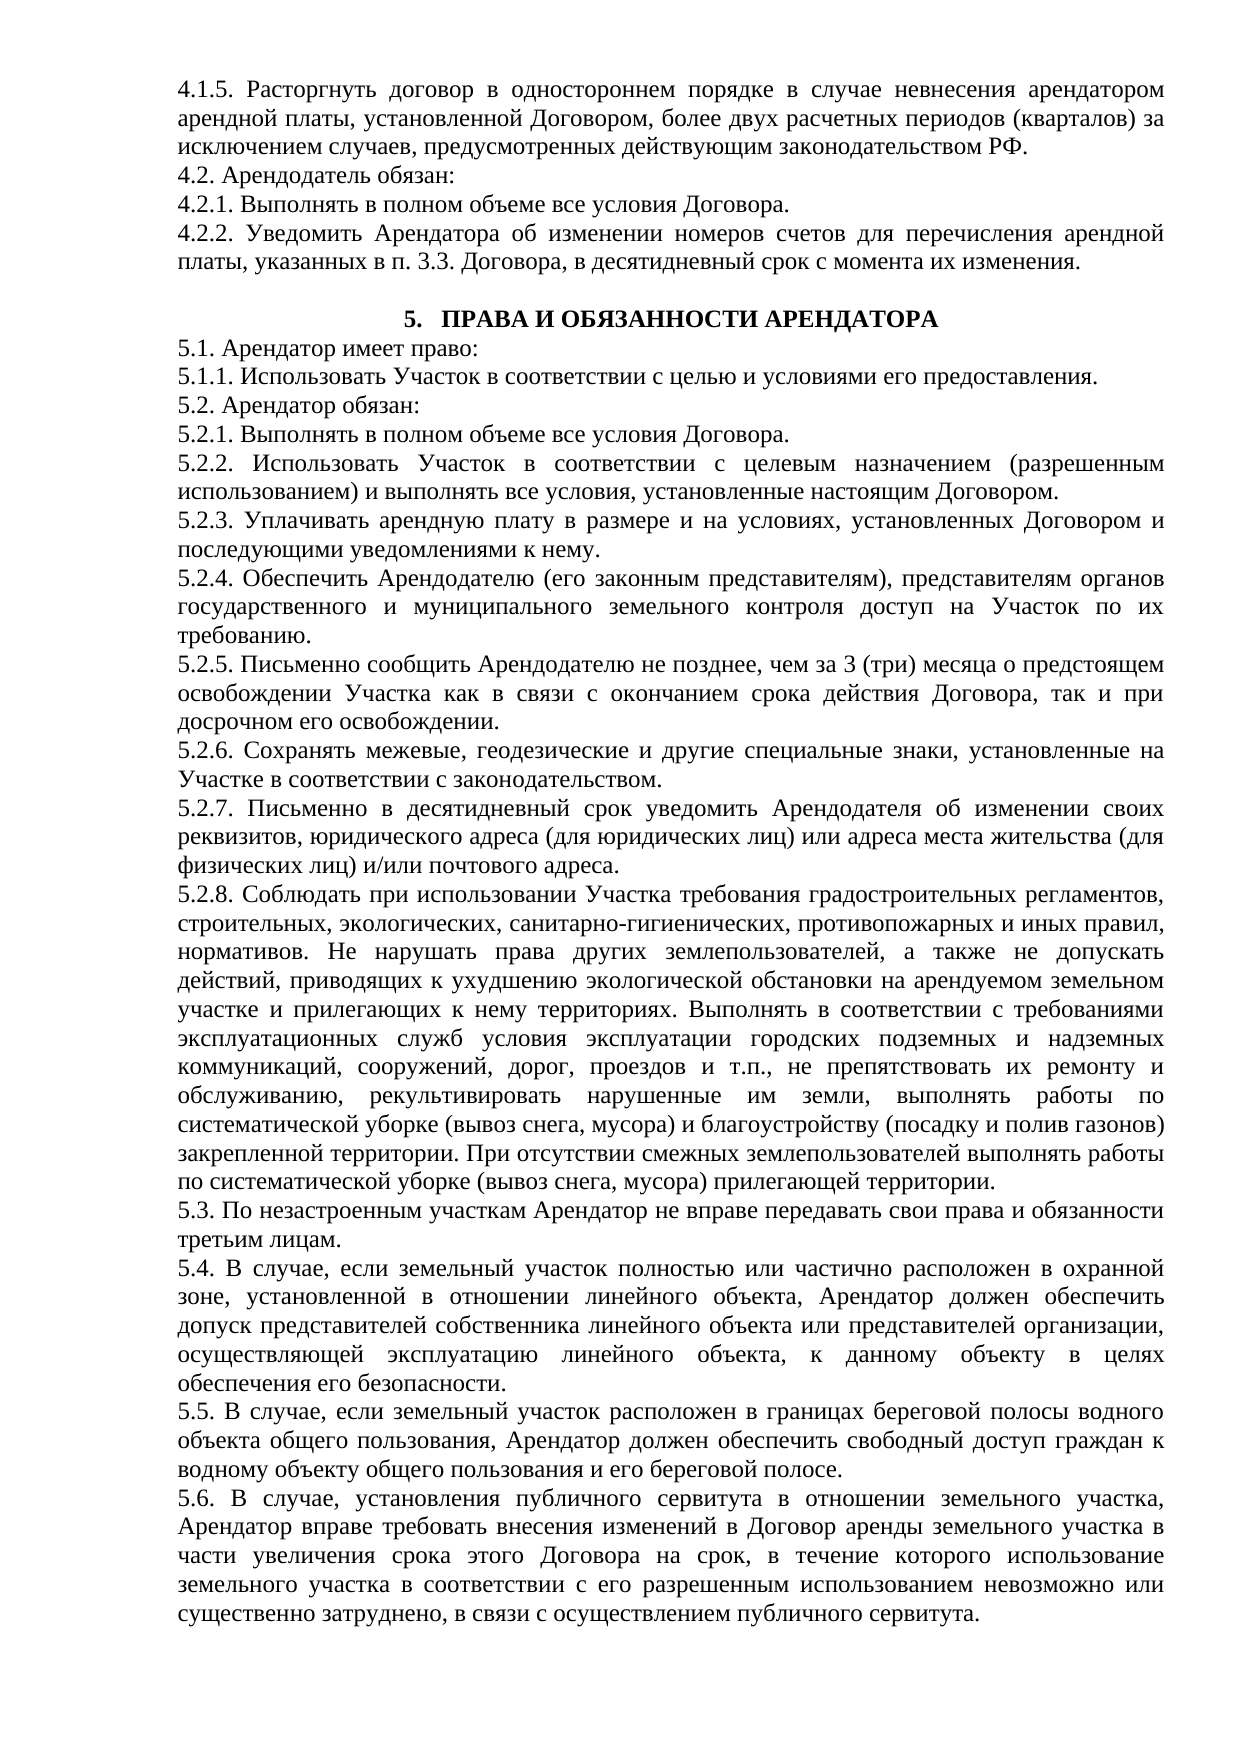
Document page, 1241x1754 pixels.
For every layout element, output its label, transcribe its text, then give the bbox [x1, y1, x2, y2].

text 5.2.5. Письменно сообщить Арендодателю не позднее, чем за 3 (три) месяца о предстоящем освобождении Участка как в связи с окончанием срока действия Договора, так и при досрочном его освобождении. [177, 649, 1165, 735]
text 5.2.4. Обеспечить Арендодателю (его законным представителям), представителям органов государственного и муниципального земельного контроля доступ на Участок по их требованию. [177, 563, 1165, 649]
text 5.2.7. Письменно в десятидневный срок уведомить Арендодателя об изменении своих реквизитов, юридического адреса (для юридических лиц) или адреса места жительства (для физических лиц) и/или почтового адреса. [177, 793, 1165, 879]
text 5.3. По незастроенным участкам Арендатор не вправе передавать свои права и обязанности третьим лицам. [177, 1195, 1165, 1253]
text 5.2.6. Сохранять межевые, геодезические и другие специальные знаки, установленные на Участке в соответствии с законодательством. [177, 735, 1165, 793]
text 5.2. Арендатор обязан: [177, 390, 1165, 419]
text 4.2.1. Выполнять в полном объеме все условия Договора. [177, 189, 1165, 218]
text 5.2.2. Использовать Участок в соответствии с целевым назначением (разрешенным использованием) и выполнять все условия, установленные настоящим Договором. [177, 448, 1165, 505]
text 5.5. В случае, если земельный участок расположен в границах береговой полосы водного объекта общего пользования, Арендатор должен обеспечить свободный доступ граждан к водному объекту общего пользования и его береговой полосе. [177, 1396, 1165, 1483]
text 5.6. В случае, установления публичного сервитута в отношении земельного участка, Арендатор вправе требовать внесения изменений в Договор аренды земельного участка в части увеличения срока этого Договора на срок, в течение которого использование земельного участка в соответствии с его разрешенным использованием невозможно или существенно затруднено, в связи с осуществлением публичного сервитута. [177, 1483, 1165, 1626]
text 5.2.3. Уплачивать арендную плату в размере и на условиях, установленных Договором и последующими уведомлениями к нему. [177, 505, 1165, 563]
text 4.2. Арендодатель обязан: [177, 160, 1165, 189]
text 5. ПРАВА И ОБЯЗАННОСТИ АРЕНДАТОРА [177, 304, 1165, 333]
text 5.2.8. Соблюдать при использовании Участка требования градостроительных регламентов, строительных, экологических, санитарно-гигиенических, противопожарных и иных правил, нормативов. Не нарушать права других землепользователей, а также не допускать действий, приводящих к ухудшению экологической обстановки на арендуемом земельном участке и прилегающих к нему территориях. Выполнять в соответствии с требованиями эксплуатационных служб условия эксплуатации городских подземных и надземных коммуникаций, сооружений, дорог, проездов и т.п., не препятствовать их ремонту и обслуживанию, рекультивировать нарушенные им земли, выполнять работы по систематической уборке (вывоз снега, мусора) и благоустройству (посадку и полив газонов) закрепленной территории. При отсутствии смежных землепользователей выполнять работы по систематической уборке (вывоз снега, мусора) прилегающей территории. [177, 879, 1165, 1195]
text 5.1.1. Использовать Участок в соответствии с целью и условиями его предоставления. [177, 361, 1165, 390]
text 4.1.5. Расторгнуть договор в одностороннем порядке в случае невнесения арендатором арендной платы, установленной Договором, более двух расчетных периодов (кварталов) за исключением случаев, предусмотренных действующим законодательством РФ. [177, 74, 1165, 160]
text 4.2.2. Уведомить Арендатора об изменении номеров счетов для перечисления арендной платы, указанных в п. 3.3. Договора, в десятидневный срок с момента их изменения. [177, 218, 1165, 275]
text 5.4. В случае, если земельный участок полностью или частично расположен в охранной зоне, установленной в отношении линейного объекта, Арендатор должен обеспечить допуск представителей собственника линейного объекта или представителей организации, осуществляющей эксплуатацию линейного объекта, к данному объекту в целях обеспечения его безопасности. [177, 1253, 1165, 1396]
text 5.1. Арендатор имеет право: [177, 333, 1165, 361]
text 5.2.1. Выполнять в полном объеме все условия Договора. [177, 419, 1165, 448]
